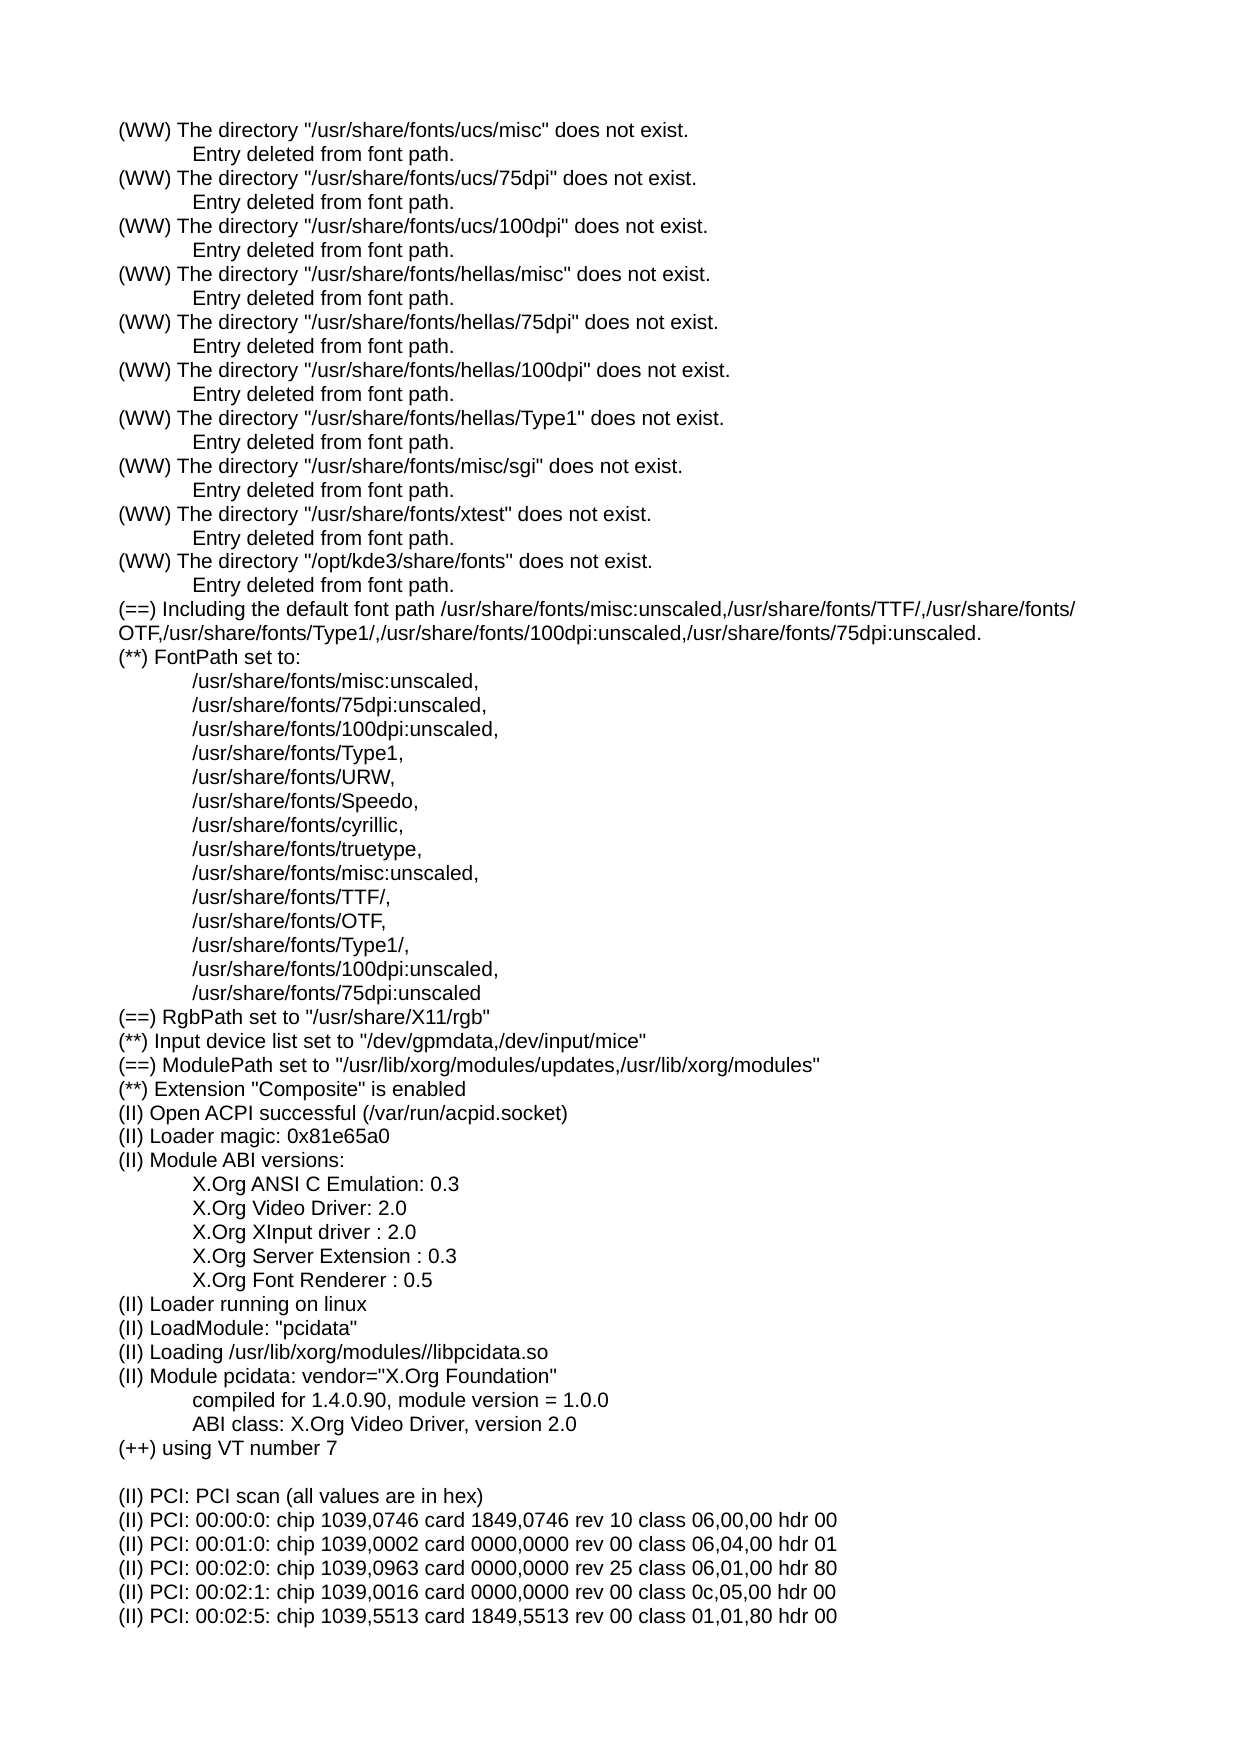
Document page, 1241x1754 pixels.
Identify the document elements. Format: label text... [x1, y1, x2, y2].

text (II) PCI: 00:00:0: chip 1039,0746 card 1849,0746 rev 10 class 06,00,00 hdr 00 [118, 1508, 1122, 1532]
text Entry deleted from font path. [118, 142, 1122, 166]
text X.Org ANSI C Emulation: 0.3 [118, 1172, 1122, 1196]
text /usr/share/fonts/Speedo, [118, 789, 1122, 813]
text compiled for 1.4.0.90, module version = 1.0.0 [118, 1388, 1122, 1412]
text (II) Module ABI versions: [118, 1148, 1122, 1172]
text (++) using VT number 7 [118, 1436, 1122, 1460]
text (**) Extension "Composite" is enabled [118, 1076, 1122, 1100]
text /usr/share/fonts/Type1/, [118, 933, 1122, 957]
text Entry deleted from font path. [118, 573, 1122, 597]
text Entry deleted from font path. [118, 286, 1122, 310]
text /usr/share/fonts/TTF/, [118, 885, 1122, 909]
text /usr/share/fonts/misc:unscaled, [118, 669, 1122, 693]
text (WW) The directory "/opt/kde3/share/fonts" does not exist. [118, 549, 1122, 573]
text /usr/share/fonts/75dpi:unscaled [118, 981, 1122, 1004]
text (II) Loader magic: 0x81e65a0 [118, 1124, 1122, 1148]
text /usr/share/fonts/100dpi:unscaled, [118, 717, 1122, 741]
text (WW) The directory "/usr/share/fonts/ucs/misc" does not exist. [118, 118, 1122, 142]
text Entry deleted from font path. [118, 429, 1122, 453]
text /usr/share/fonts/OTF, [118, 909, 1122, 933]
text (II) PCI: PCI scan (all values are in hex) [118, 1484, 1122, 1508]
text (WW) The directory "/usr/share/fonts/ucs/100dpi" does not exist. [118, 214, 1122, 238]
text /usr/share/fonts/misc:unscaled, [118, 861, 1122, 885]
text X.Org Server Extension : 0.3 [118, 1244, 1122, 1268]
text /usr/share/fonts/cyrillic, [118, 813, 1122, 837]
text (WW) The directory "/usr/share/fonts/hellas/75dpi" does not exist. [118, 310, 1122, 334]
text (II) PCI: 00:01:0: chip 1039,0002 card 0000,0000 rev 00 class 06,04,00 hdr 01 [118, 1532, 1122, 1556]
text ABI class: X.Org Video Driver, version 2.0 [118, 1412, 1122, 1436]
text (WW) The directory "/usr/share/fonts/hellas/Type1" does not exist. [118, 406, 1122, 429]
text X.Org Video Driver: 2.0 [118, 1196, 1122, 1220]
text (WW) The directory "/usr/share/fonts/xtest" does not exist. [118, 501, 1122, 525]
text (**) FontPath set to: [118, 645, 1122, 669]
text (==) Including the default font path /usr/share/fonts/misc:unscaled,/usr/share/fonts/TTF/,/usr/share/fonts/OTF,/usr/share/fonts/Type1/,/usr/share/fonts/100dpi:unscaled,/usr/share/fonts/75dpi:unscaled. [118, 597, 1122, 645]
text /usr/share/fonts/URW, [118, 765, 1122, 789]
text Entry deleted from font path. [118, 334, 1122, 358]
text (II) PCI: 00:02:1: chip 1039,0016 card 0000,0000 rev 00 class 0c,05,00 hdr 00 [118, 1579, 1122, 1603]
text (II) LoadModule: "pcidata" [118, 1316, 1122, 1340]
text X.Org XInput driver : 2.0 [118, 1220, 1122, 1244]
text (II) PCI: 00:02:5: chip 1039,5513 card 1849,5513 rev 00 class 01,01,80 hdr 00 [118, 1603, 1122, 1627]
text (==) RgbPath set to "/usr/share/X11/rgb" [118, 1004, 1122, 1028]
text (II) Module pcidata: vendor="X.Org Foundation" [118, 1364, 1122, 1388]
text Entry deleted from font path. [118, 190, 1122, 214]
text (==) ModulePath set to "/usr/lib/xorg/modules/updates,/usr/lib/xorg/modules" [118, 1052, 1122, 1076]
text /usr/share/fonts/truetype, [118, 837, 1122, 861]
text (II) Loading /usr/lib/xorg/modules//libpcidata.so [118, 1340, 1122, 1364]
text Entry deleted from font path. [118, 525, 1122, 549]
text /usr/share/fonts/Type1, [118, 741, 1122, 765]
text Entry deleted from font path. [118, 238, 1122, 262]
text (WW) The directory "/usr/share/fonts/hellas/100dpi" does not exist. [118, 358, 1122, 382]
text (II) Open ACPI successful (/var/run/acpid.socket) [118, 1100, 1122, 1124]
text (II) Loader running on linux [118, 1292, 1122, 1316]
text Entry deleted from font path. [118, 382, 1122, 406]
text (WW) The directory "/usr/share/fonts/ucs/75dpi" does not exist. [118, 166, 1122, 190]
text (WW) The directory "/usr/share/fonts/hellas/misc" does not exist. [118, 262, 1122, 286]
text /usr/share/fonts/75dpi:unscaled, [118, 693, 1122, 717]
text (WW) The directory "/usr/share/fonts/misc/sgi" does not exist. [118, 453, 1122, 477]
text X.Org Font Renderer : 0.5 [118, 1268, 1122, 1292]
text /usr/share/fonts/100dpi:unscaled, [118, 957, 1122, 981]
text (II) PCI: 00:02:0: chip 1039,0963 card 0000,0000 rev 25 class 06,01,00 hdr 80 [118, 1556, 1122, 1579]
text Entry deleted from font path. [118, 477, 1122, 501]
text (**) Input device list set to "/dev/gpmdata,/dev/input/mice" [118, 1028, 1122, 1052]
